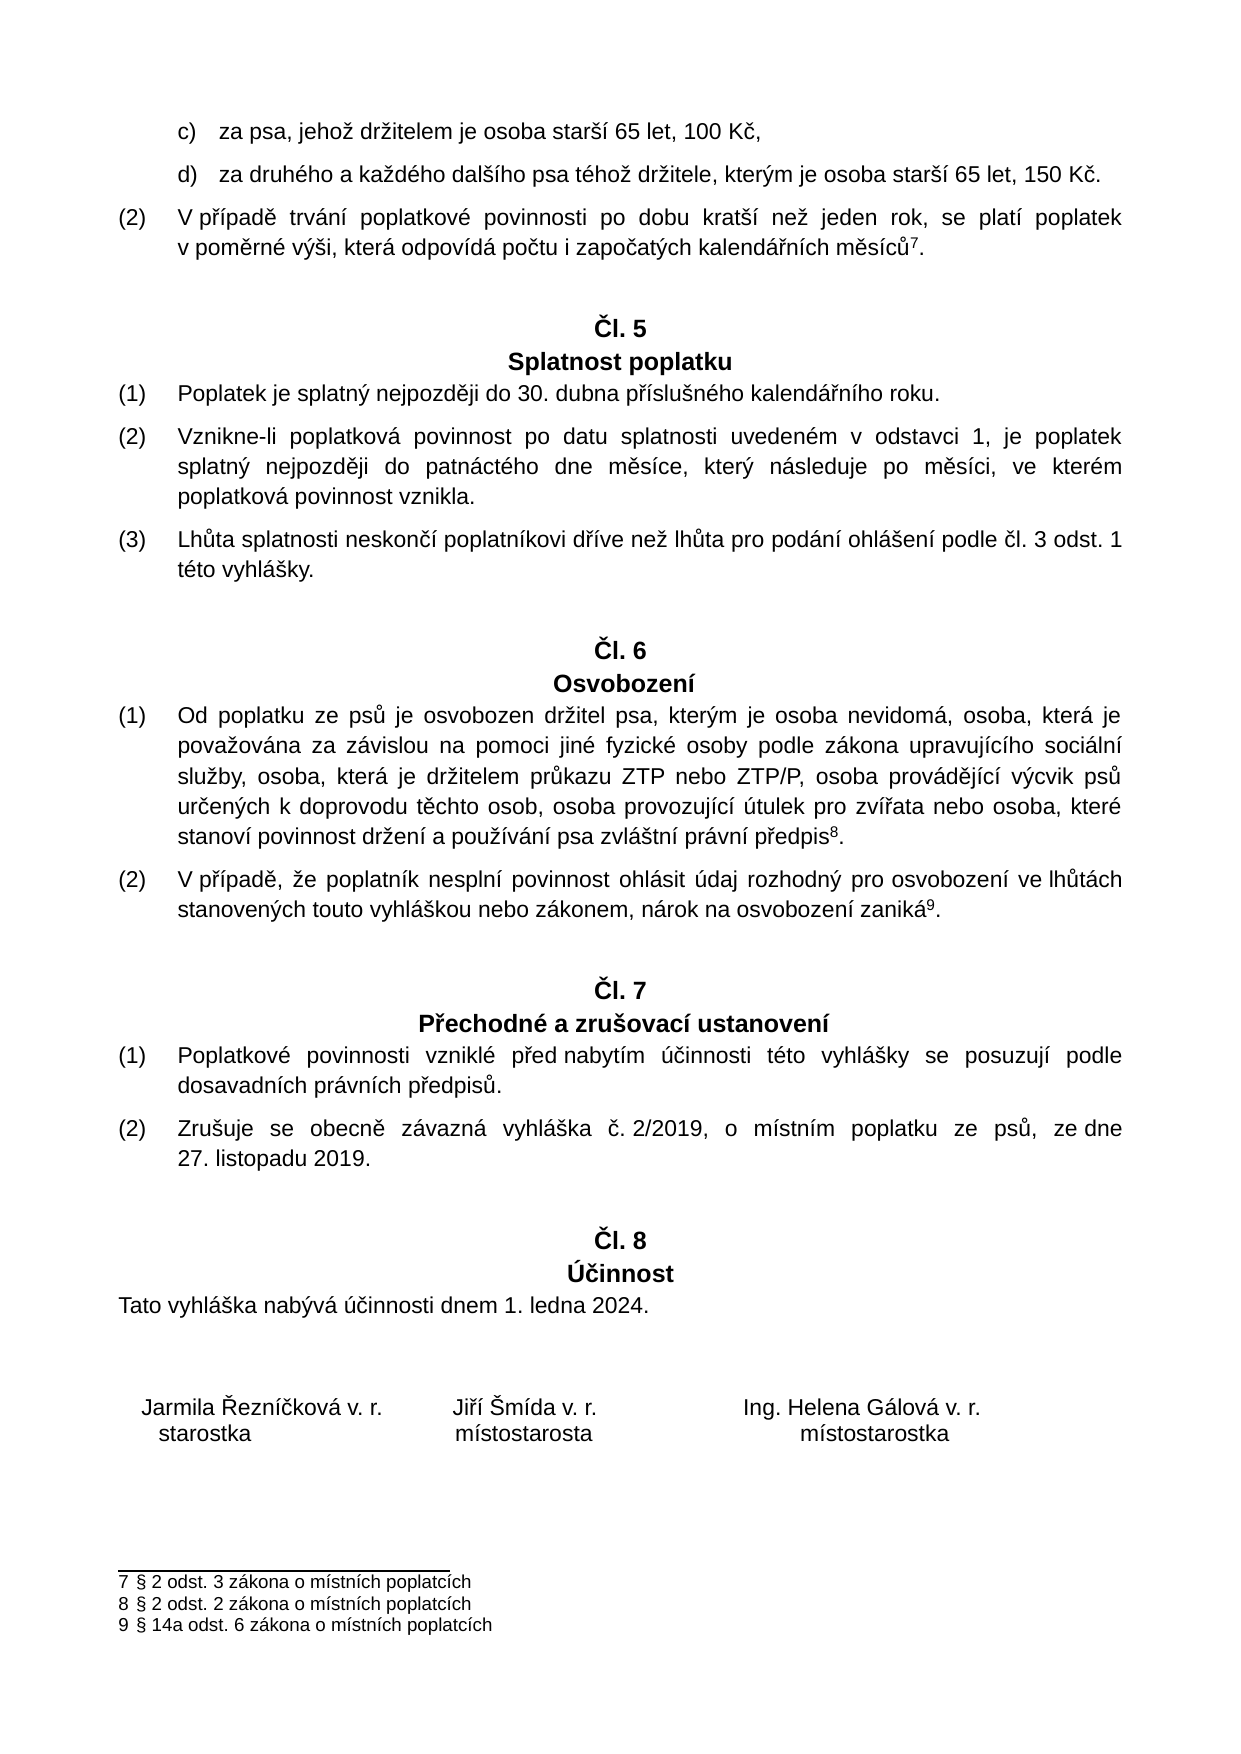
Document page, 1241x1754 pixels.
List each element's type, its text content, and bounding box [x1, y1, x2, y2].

list za psa, jehož držitelem je osoba starší 65 let, 100 Kč, [177, 118, 1122, 144]
list Poplatkové povinnosti vzniklé před nabytím účinnosti této vyhlášky se posuzují podle dosavadních právních předpisů. [118, 1042, 1122, 1099]
list § 14a odst. 6 zákona o místních poplatcích [118, 1614, 1122, 1635]
list Od poplatku ze psů je osvobozen držitel psa, kterým je osoba nevidomá, osoba, která je považována za závislou na pomoci jiné fyzické osoby podle zákona upravujícího sociální služby, osoba, která je držitelem průkazu ZTP nebo ZTP/P, osoba provádějící výcvik psů určených k doprovodu těchto osob, osoba provozující útulek pro zvířata nebo osoba, které stanoví povinnost držení a používání psa zvláštní právní předpis. [118, 702, 1122, 849]
list za druhého a každého dalšího psa téhož držitele, kterým je osoba starší 65 let, 150 Kč. [177, 161, 1122, 187]
subtitle Čl. 8 Účinnost [118, 1226, 1122, 1287]
table_header Ing. Helena Gálová v. r. místostarostka [620, 1334, 1122, 1452]
list Zrušuje se obecně závazná vyhláška č. 2/2019, o místním poplatku ze psů, ze dne 27. listopadu 2019. [118, 1115, 1122, 1172]
list § 2 odst. 2 zákona o místních poplatcích [118, 1592, 1122, 1614]
subtitle Čl. 7 Přechodné a zrušovací ustanovení [118, 976, 1122, 1038]
text Tato vyhláška nabývá účinnosti dnem 1. ledna 2024. [118, 1292, 1122, 1318]
list V případě trvání poplatkové povinnosti po dobu kratší než jeden rok, se platí poplatek v poměrné výši, která odpovídá počtu i započatých kalendářních měsíců. [118, 203, 1122, 260]
list Vznikne-li poplatková povinnost po datu splatnosti uvedeném v odstavci 1, je poplatek splatný nejpozději do patnáctého dne měsíce, který následuje po měsíci, ve kterém poplatková povinnost vznikla. [118, 423, 1122, 509]
subtitle Čl. 6 Osvobození [118, 636, 1122, 698]
list Lhůta splatnosti neskončí poplatníkovi dříve než lhůta pro podání ohlášení podle čl. 3 odst. 1 této vyhlášky. [118, 526, 1122, 582]
list V případě, že poplatník nesplní povinnost ohlásit údaj rozhodný pro osvobození ve lhůtách stanovených touto vyhláškou nebo zákonem, nárok na osvobození zaniká. [118, 866, 1122, 922]
list § 2 odst. 3 zákona o místních poplatcích [118, 1571, 1122, 1592]
subtitle Čl. 5 Splatnost poplatku [118, 314, 1122, 376]
table_header Jarmila Řezníčková v. r. Jiří Šmída v. r. starostka místostarosta [118, 1334, 620, 1452]
list Poplatek je splatný nejpozději do 30. dubna příslušného kalendářního roku. [118, 380, 1122, 406]
